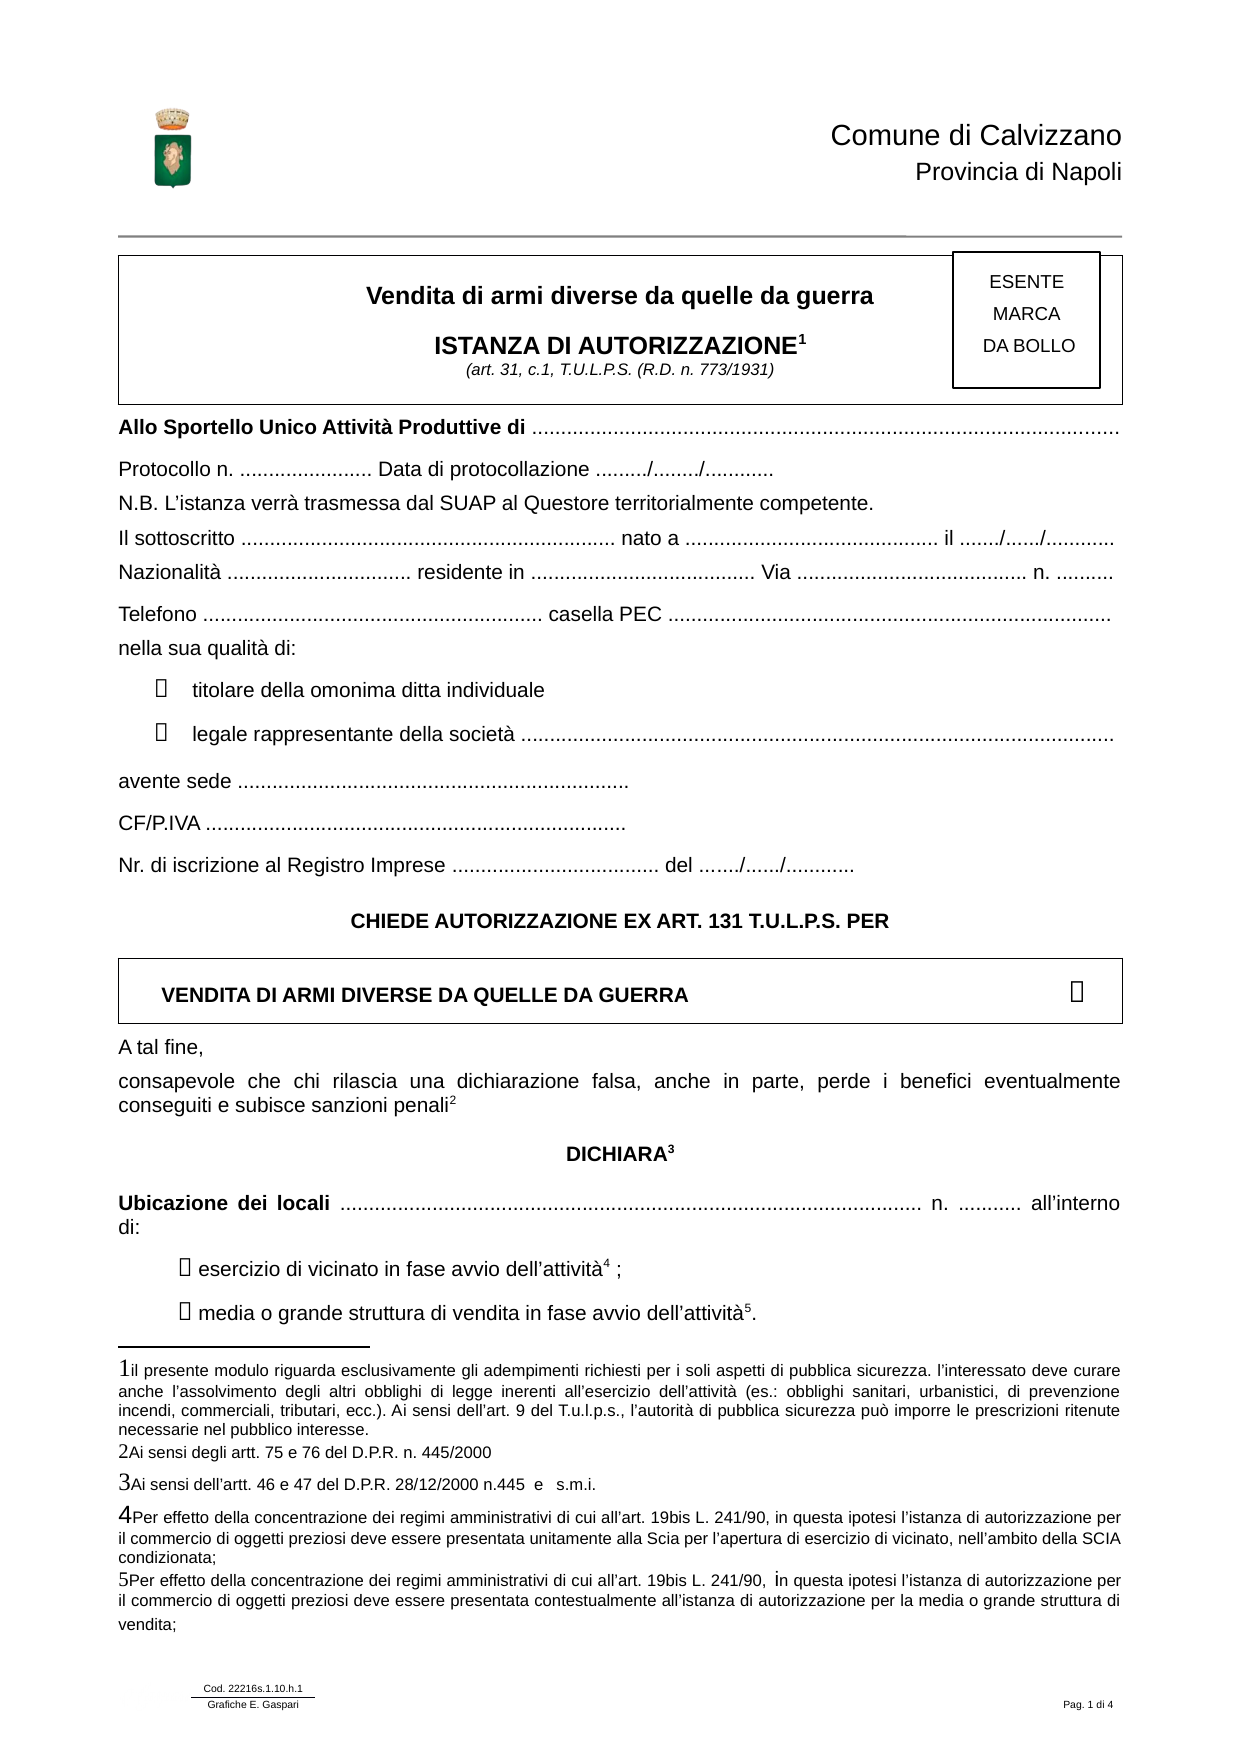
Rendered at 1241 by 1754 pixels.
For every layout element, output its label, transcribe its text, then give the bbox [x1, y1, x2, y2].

text CF/P.IVA ......................................................................... [118, 811, 1122, 835]
text Il sottoscritto ................................................................. nato a ............................................ il ......./....../............ [118, 526, 1122, 549]
text Per effetto della concentrazione dei regimi amministrativi di cui all’art. 19bis L. 241/90, in questa ipotesi l’istanza di autorizzazione per il commercio di oggetti preziosi deve essere presentata contestualmente all’istanza di autorizzazione per la media o grande struttura di vendita; [118, 1567, 1122, 1636]
text CHIEDE AUTORIZZAZIONE EX ART. 131 T.U.L.P.S. PER [118, 909, 1122, 933]
text Per effetto della concentrazione dei regimi amministrativi di cui all’art. 19bis L. 241/90, in questa ipotesi l’istanza di autorizzazione per il commercio di oggetti preziosi deve essere presentata unitamente alla Scia per l’apertura di esercizio di vicinato, nell’ambito della SCIA condizionata; [118, 1500, 1122, 1567]
text DICHIARA [118, 1142, 1122, 1166]
text Nazionalità ................................ residente in ....................................... Via ........................................ n. .......... [118, 560, 1122, 584]
text  titolare della omonima ditta individuale [153, 670, 1122, 704]
text nella sua qualità di: [118, 636, 1122, 660]
text Allo Sportello Unico Attività Produttive di [118, 415, 1122, 439]
text Ubicazione dei locali ..................................................................................................... n. ........... all’interno di: [118, 1191, 1122, 1239]
text Protocollo n. ....................... Data di protocollazione ........./......../............ [118, 457, 1122, 481]
text  esercizio di vicinato in fase avvio dell’attività ; [177, 1249, 1122, 1283]
text Comune di Calvizzano [224, 118, 1122, 152]
text Ai sensi dell’artt. 46 e 47 del D.P.R. 28/12/2000 n.445 e s.m.i. [118, 1467, 1122, 1496]
text Ai sensi degli artt. 75 e 76 del D.P.R. n. 445/2000 [118, 1439, 1122, 1463]
table_header Vendita di armi diverse da quelle da guerra ISTANZA DI AUTORIZZAZIONE (art. 31, c.1, T.U.L.P.S. (R.D. n. 773/1931) [119, 256, 1122, 404]
text  legale rappresentante della società ....................................................................................................... [153, 715, 1122, 749]
table_header VENDITA DI ARMI DIVERSE DA QUELLE DA GUERRA  [119, 959, 1122, 1023]
text Telefono ........................................................... casella PEC ............................................................................. [118, 601, 1122, 625]
picture [122, 87, 224, 219]
text  media o grande struttura di vendita in fase avvio dell’attività. [177, 1294, 1122, 1328]
text Provincia di Napoli [224, 157, 1122, 185]
text consapevole che chi rilascia una dichiarazione falsa, anche in parte, perde i benefici eventualmente conseguiti e subisce sanzioni penali [118, 1069, 1122, 1117]
text avente sede .................................................................... [118, 769, 1122, 793]
text A tal fine, [118, 1035, 1122, 1059]
text Nr. di iscrizione al Registro Imprese .................................... del ......./....../............ [118, 852, 1122, 876]
text N.B. L’istanza verrà trasmessa dal SUAP al Questore territorialmente competente. [118, 491, 1122, 515]
